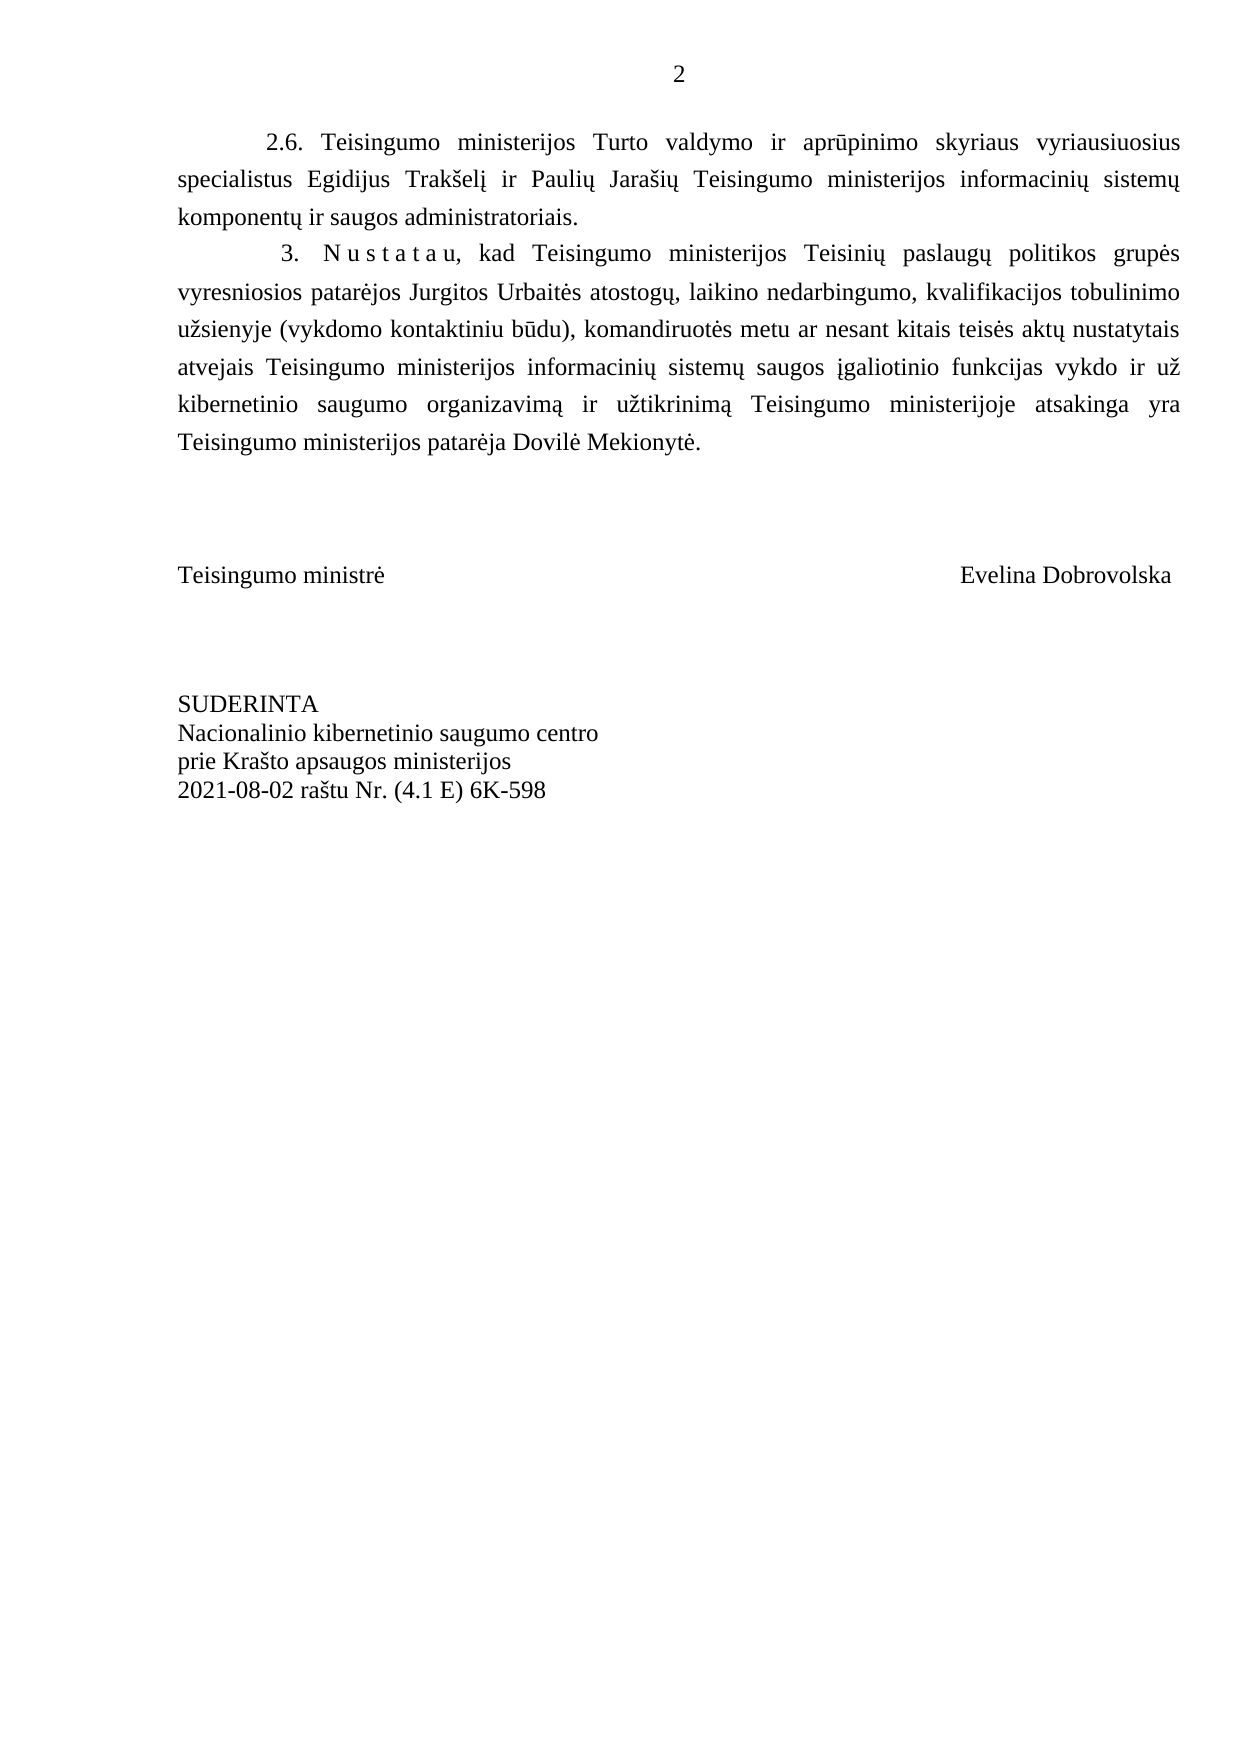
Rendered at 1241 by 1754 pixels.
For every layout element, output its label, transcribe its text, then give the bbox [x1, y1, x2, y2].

text SUDERINTA [177, 689, 1181, 718]
text prie Krašto apsaugos ministerijos [177, 746, 1181, 775]
text 3. Nustatau, kad Teisingumo ministerijos Teisinių paslaugų politikos grupės vyresniosios patarėjos Jurgitos Urbaitės atostogų, laikino nedarbingumo, kvalifikacijos tobulinimo užsienyje (vykdomo kontaktiniu būdu), komandiruotės metu ar nesant kitais teisės aktų nustatytais atvejais Teisingumo ministerijos informacinių sistemų saugos įgaliotinio funkcijas vykdo ir už kibernetinio saugumo organizavimą ir užtikrinimą Teisingumo ministerijoje atsakinga yra Teisingumo ministerijos patarėja Dovilė Mekionytė. [177, 231, 1181, 456]
text 2021-08-02 raštu Nr. (4.1 E) 6K-598 [177, 775, 1181, 804]
text 2.6. Teisingumo ministerijos Turto valdymo ir aprūpinimo skyriaus vyriausiuosius specialistus Egidijus Trakšelį ir Paulių Jarašių Teisingumo ministerijos informacinių sistemų komponentų ir saugos administratoriais. [177, 118, 1181, 231]
text Nacionalinio kibernetinio saugumo centro [177, 718, 1181, 746]
text Teisingumo ministrė Evelina Dobrovolska [177, 556, 1181, 589]
